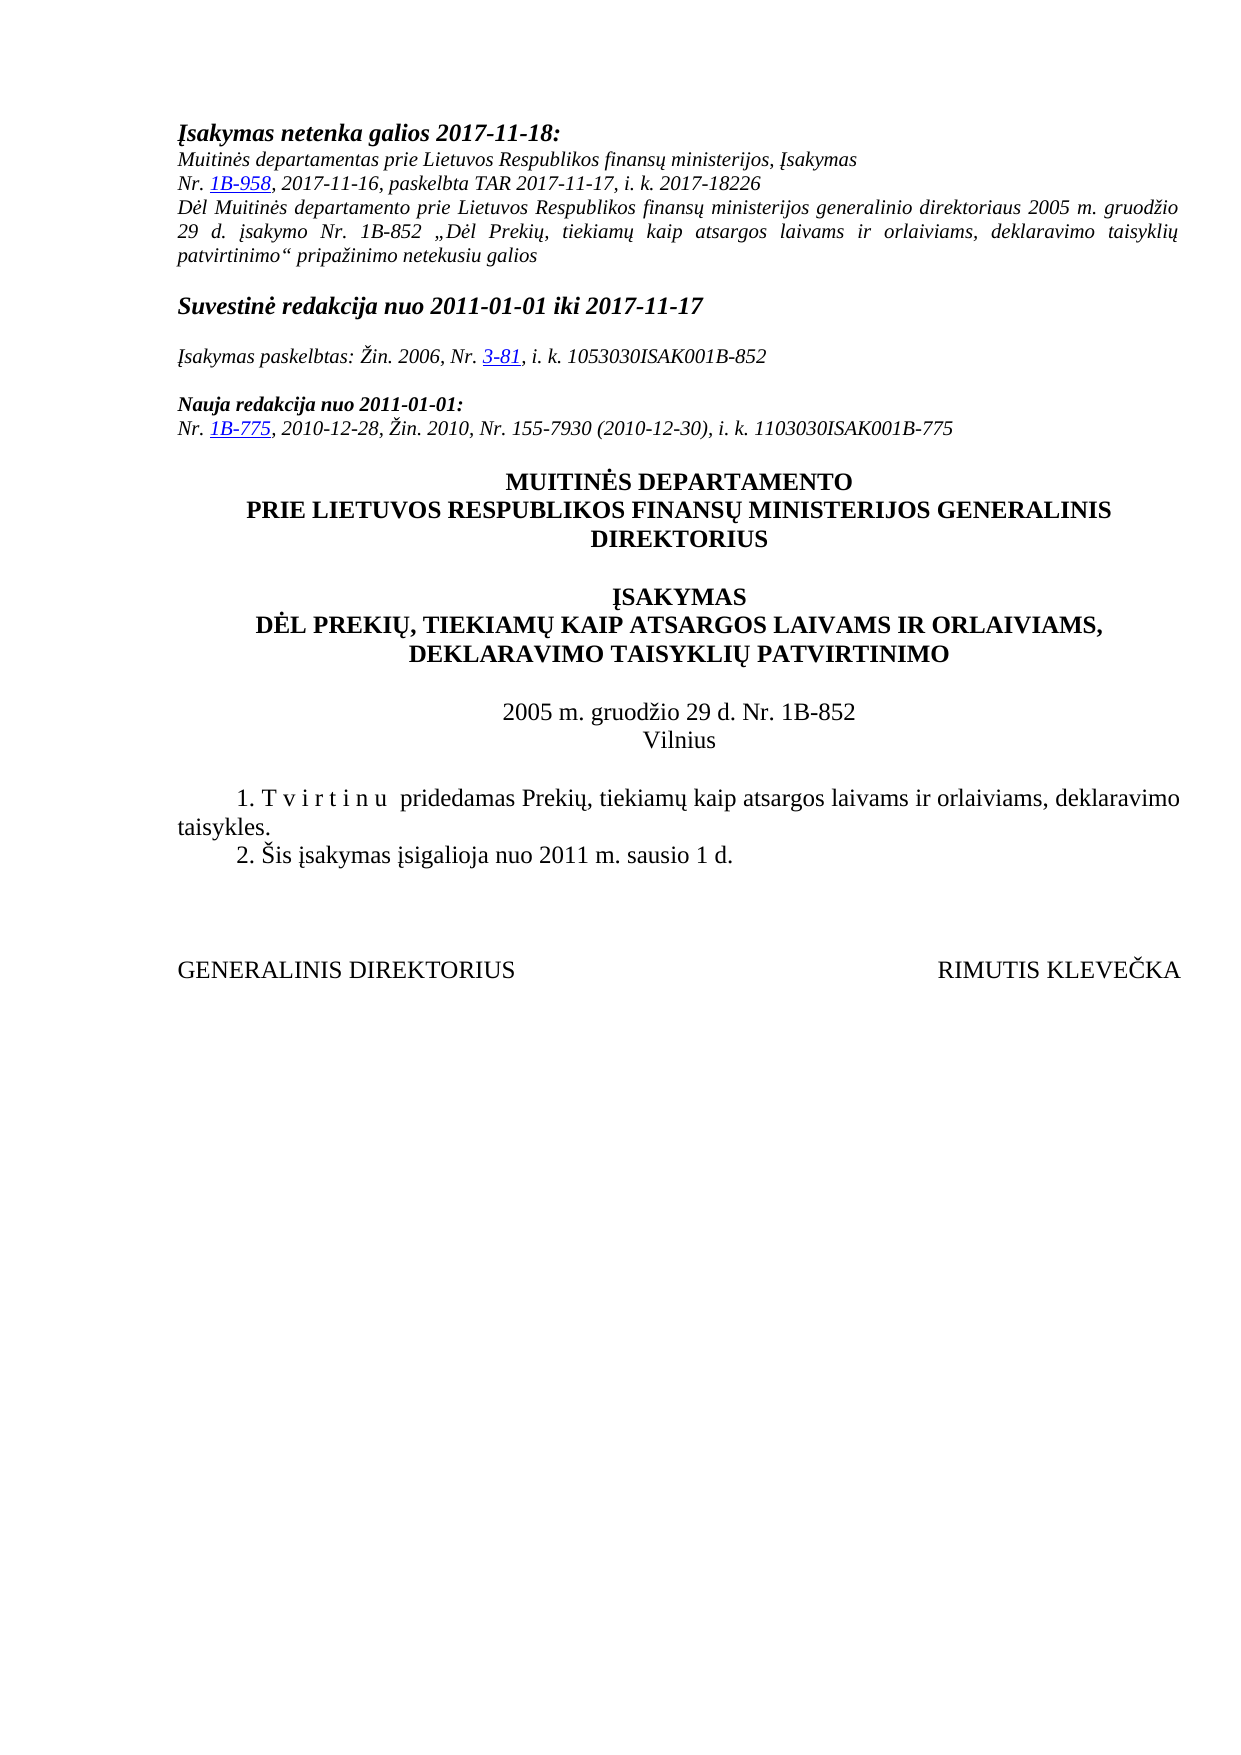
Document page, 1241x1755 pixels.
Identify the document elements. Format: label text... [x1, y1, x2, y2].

text MUITINĖS DEPARTAMENTO [177, 467, 1181, 495]
text Muitinės departamentas prie Lietuvos Respublikos finansų ministerijos, Įsakymas [177, 147, 1181, 171]
text PRIE LIETUVOS RESPUBLIKOS FINANSŲ MINISTERIJOS GENERALINIS DIREKTORIUS [177, 495, 1181, 553]
text GENERALINIS DIREKTORIUS RIMUTIS KLEVEČKA [177, 955, 1181, 984]
text Įsakymas paskelbtas: Žin. 2006, Nr. 3-81, i. k. 1053030ISAK001B-852 [177, 344, 1181, 368]
text Nr. 1B-958, 2017-11-16, paskelbta TAR 2017-11-17, i. k. 2017-18226 [177, 171, 1181, 195]
text Įsakymas netenka galios 2017-11-18: [177, 118, 1181, 147]
text ĮSAKYMAS [177, 582, 1181, 610]
text Nr. 1B-775, 2010-12-28, Žin. 2010, Nr. 155-7930 (2010-12-30), i. k. 1103030ISAK001B-775 [177, 416, 1181, 440]
text 1. Tvirtinu pridedamas Prekių, tiekiamų kaip atsargos laivams ir orlaiviams, deklaravimo taisykles. [177, 783, 1181, 840]
text Suvestinė redakcija nuo 2011-01-01 iki 2017-11-17 [177, 291, 1181, 320]
text DĖL PREKIŲ, TIEKIAMŲ KAIP ATSARGOS LAIVAMS IR ORLAIVIAMS, DEKLARAVIMO TAISYKLIŲ PATVIRTINIMO [177, 610, 1181, 668]
text 2. Šis įsakymas įsigalioja nuo 2011 m. sausio 1 d. [177, 840, 1181, 869]
text Vilnius [177, 725, 1181, 754]
text Nauja redakcija nuo 2011-01-01: [177, 392, 1181, 416]
text Dėl Muitinės departamento prie Lietuvos Respublikos finansų ministerijos generalinio direktoriaus 2005 m. gruodžio 29 d. įsakymo Nr. 1B-852 „Dėl Prekių, tiekiamų kaip atsargos laivams ir orlaiviams, deklaravimo taisyklių patvirtinimo“ pripažinimo netekusiu galios [177, 195, 1181, 267]
text 2005 m. gruodžio 29 d. Nr. 1B-852 [177, 697, 1181, 725]
